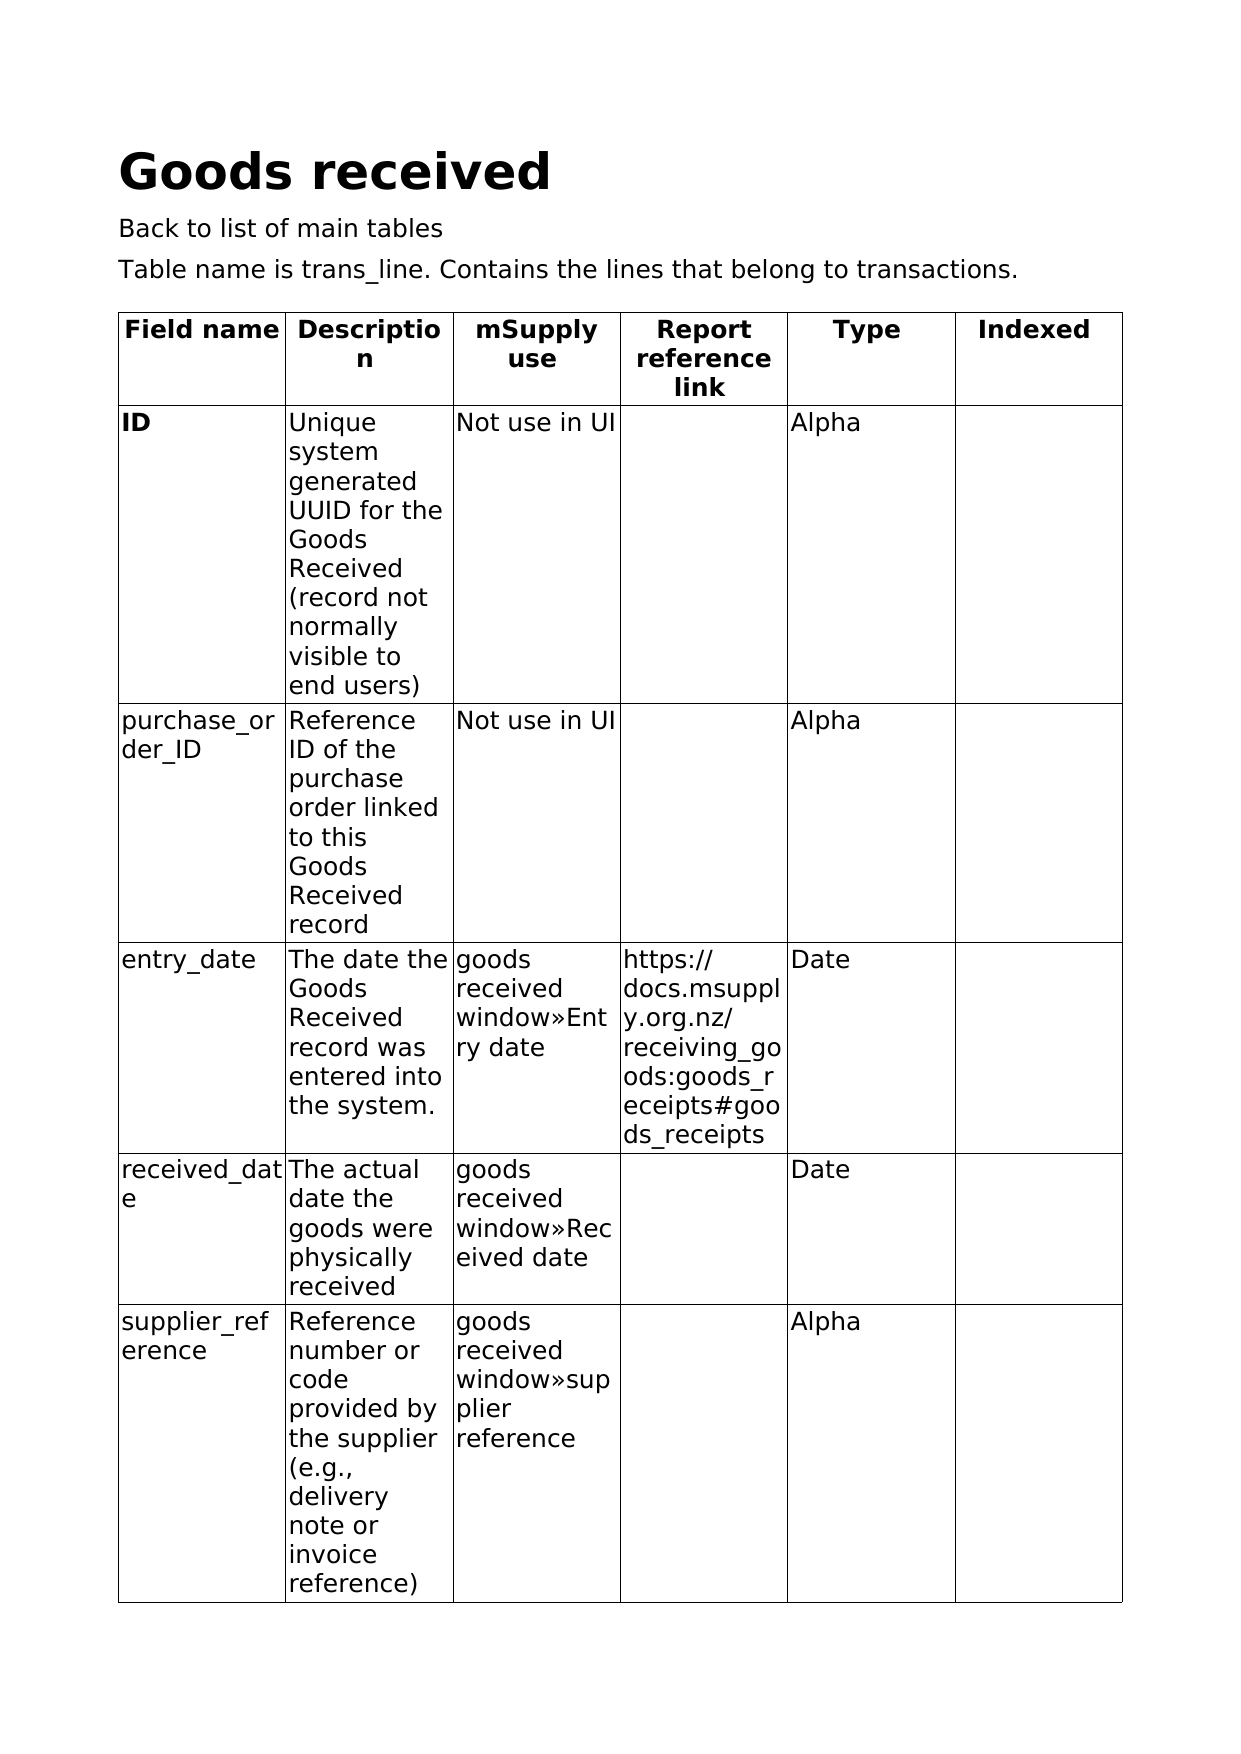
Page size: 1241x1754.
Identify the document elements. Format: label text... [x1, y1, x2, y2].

table_cell [621, 406, 787, 703]
table_cell Alpha [788, 1305, 955, 1602]
table_cell [956, 943, 1122, 1152]
table_cell supplier_reference [119, 1305, 285, 1602]
table_cell Date [788, 1154, 955, 1304]
table_cell Not use in UI [454, 704, 620, 942]
table_cell [956, 406, 1122, 703]
table_cell Alpha [788, 406, 955, 703]
table_cell [621, 704, 787, 942]
table_cell The date the Goods Received record was entered into the system. [286, 943, 453, 1152]
table_cell [621, 1154, 787, 1304]
table_cell goods received window»supplier reference [454, 1305, 620, 1602]
table_header Type [788, 313, 955, 405]
table_cell Unique system generated UUID for the Goods Received (record not normally visible to end users) [286, 406, 453, 703]
table_cell [956, 1154, 1122, 1304]
table_cell received_date [119, 1154, 285, 1304]
table_cell [956, 1305, 1122, 1602]
text Back to list of main tables [118, 214, 1122, 243]
text Table name is trans_line. Contains the lines that belong to transactions. [118, 256, 1122, 285]
table_cell entry_date [119, 943, 285, 1152]
table_header Report reference link [621, 313, 787, 405]
table_cell ID [119, 406, 285, 703]
table_header mSupply use [454, 313, 620, 405]
table_cell Alpha [788, 704, 955, 942]
table_cell goods received window»Received date [454, 1154, 620, 1304]
table_header Description [286, 313, 453, 405]
table_cell goods received window»Entry date [454, 943, 620, 1152]
table_cell The actual date the goods were physically received [286, 1154, 453, 1304]
table_cell purchase_order_ID [119, 704, 285, 942]
table_cell Not use in UI [454, 406, 620, 703]
table_cell Reference number or code provided by the supplier (e.g., delivery note or invoice reference) [286, 1305, 453, 1602]
table_cell [621, 1305, 787, 1602]
table_cell https://docs.msupply.org.nz/receiving_goods:goods_receipts#goods_receipts [621, 943, 787, 1152]
table_header Field name [119, 313, 285, 405]
table_header Indexed [956, 313, 1122, 405]
table_cell Reference ID of the purchase order linked to this Goods Received record [286, 704, 453, 942]
table_cell [956, 704, 1122, 942]
table_cell Date [788, 943, 955, 1152]
subtitle Goods received [118, 143, 1122, 201]
